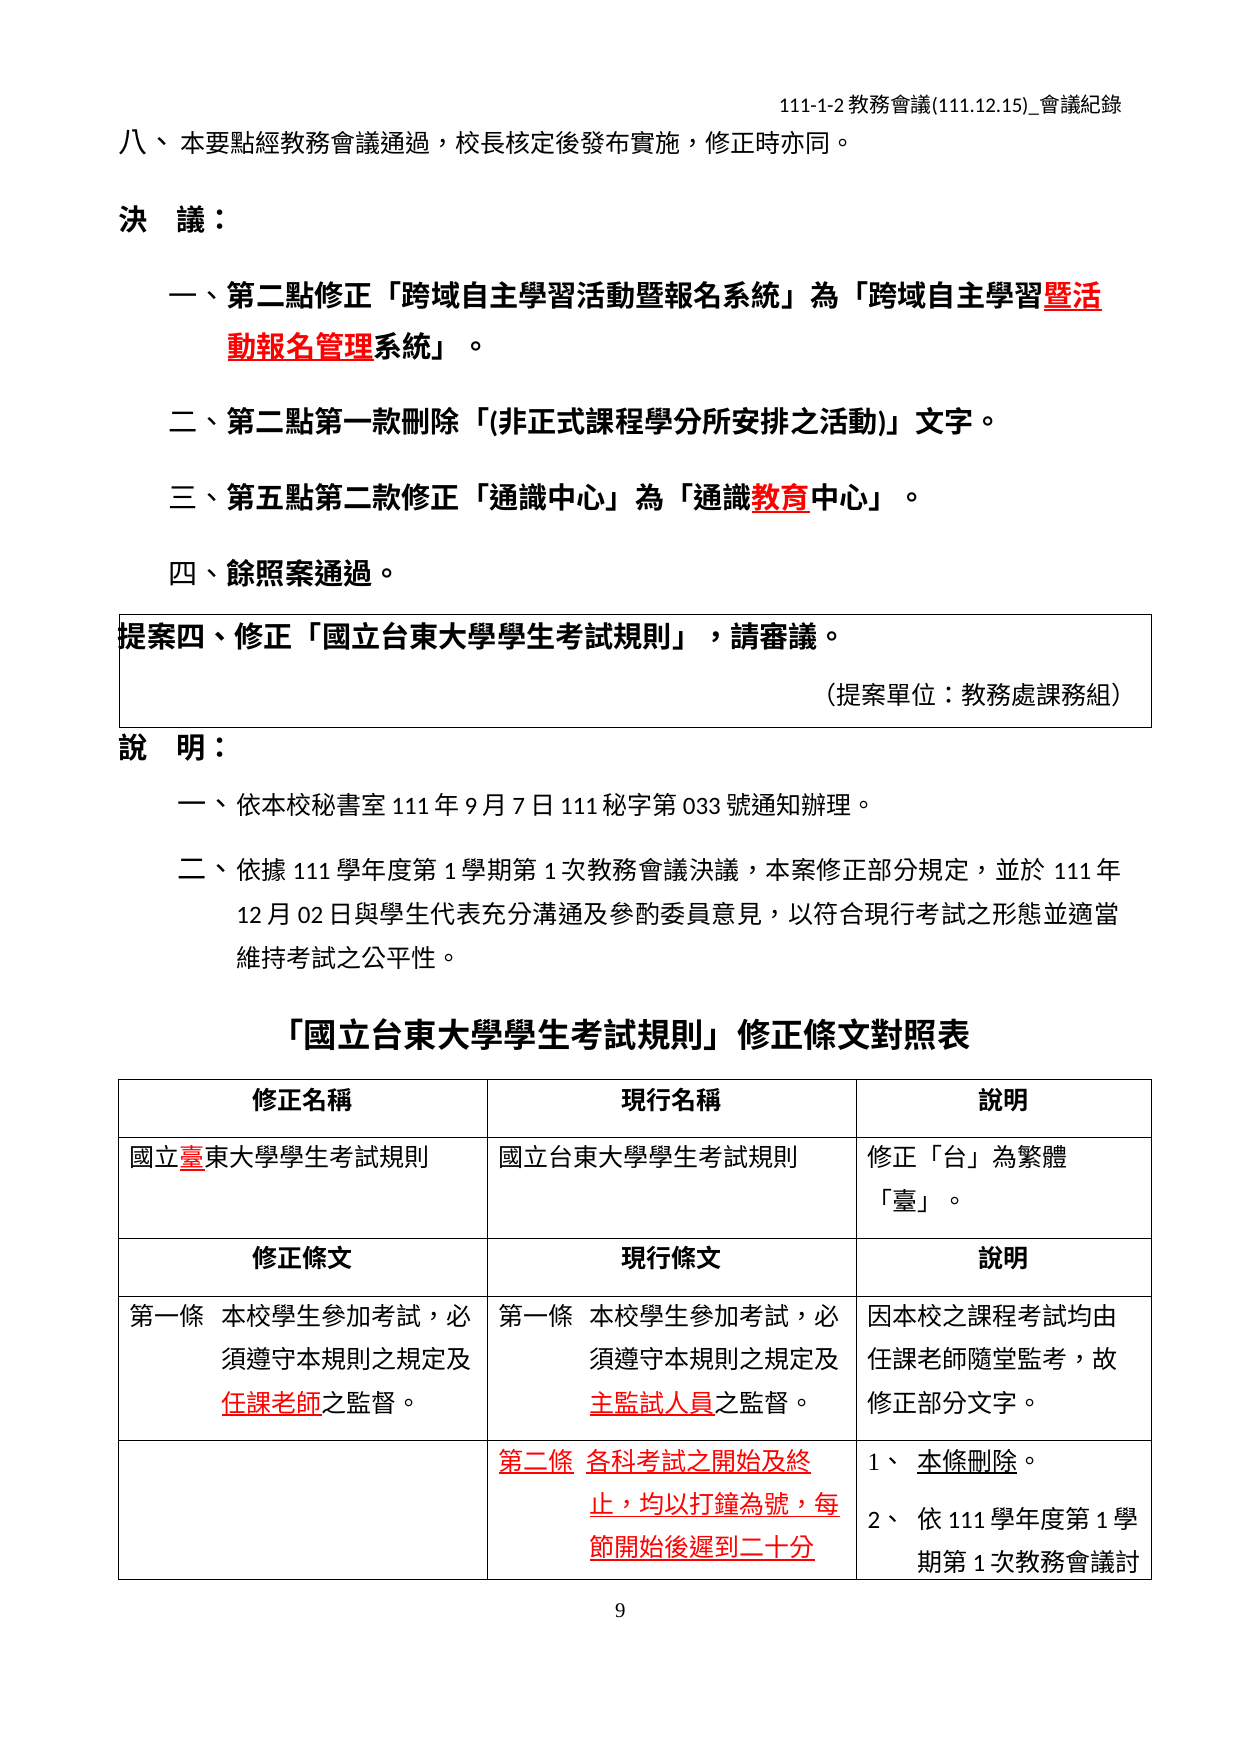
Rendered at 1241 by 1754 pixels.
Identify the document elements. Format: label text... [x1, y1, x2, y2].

text 「國立台東大學學生考試規則」修正條文對照表 [118, 1009, 1122, 1057]
text 決 議： [118, 197, 1122, 239]
list 第五點第二款修正「通識中心」為「通識教育中心」。 [168, 474, 1122, 517]
list 餘照案通過。 [168, 550, 1122, 593]
list 依據111學年度第1學期第1次教務會議決議，本案修正部分規定，並於111年12月02日與學生代表充分溝通及參酌委員意見，以符合現行考試之形態並適當維持考試之公平性。 [177, 846, 1122, 975]
table_cell 第一條 本校學生參加考試，必須遵守本規則之規定及任課老師之監督。 [119, 1297, 487, 1440]
table_header 說明 [857, 1080, 1151, 1137]
list 第二點修正「跨域自主學習活動暨報名系統」為「跨域自主學習暨活動報名管理系統」。 [168, 272, 1122, 365]
text 說 明： [118, 728, 1122, 766]
table_cell 本條刪除。 依111學年度第1學期第1次教務會議討 [857, 1441, 1151, 1579]
table_cell 國立臺東大學學生考試規則 [119, 1138, 487, 1238]
table_cell 修正條文 [119, 1239, 487, 1296]
table_cell 修正「台」為繁體「臺」。 [857, 1138, 1151, 1238]
table_cell 現行條文 [488, 1239, 856, 1296]
table_cell [119, 1441, 487, 1579]
table_cell 國立台東大學學生考試規則 [488, 1138, 856, 1238]
list 第二點第一款刪除「(非正式課程學分所安排之活動)」文字。 [168, 399, 1122, 441]
table_header 現行名稱 [488, 1080, 856, 1137]
table_cell 第二條 各科考試之開始及終止，均以打鐘為號，每節開始後遲到二十分 [488, 1441, 856, 1579]
table_header 修正名稱 [119, 1080, 487, 1137]
table_cell 因本校之課程考試均由任課老師隨堂監考，故修正部分文字。 [857, 1297, 1151, 1440]
table_cell 說明 [857, 1239, 1151, 1296]
table_cell 第一條 本校學生參加考試，必須遵守本規則之規定及主監試人員之監督。 [488, 1297, 856, 1440]
list 依本校秘書室111年9月7日111秘字第033號通知辦理。 [177, 780, 1122, 822]
table_header 提案四、修正「國立台東大學學生考試規則」，請審議。 （提案單位：教務處課務組） [120, 615, 1151, 727]
list 本要點經教務會議通過，校長核定後發布實施，修正時亦同。 [118, 119, 1122, 161]
